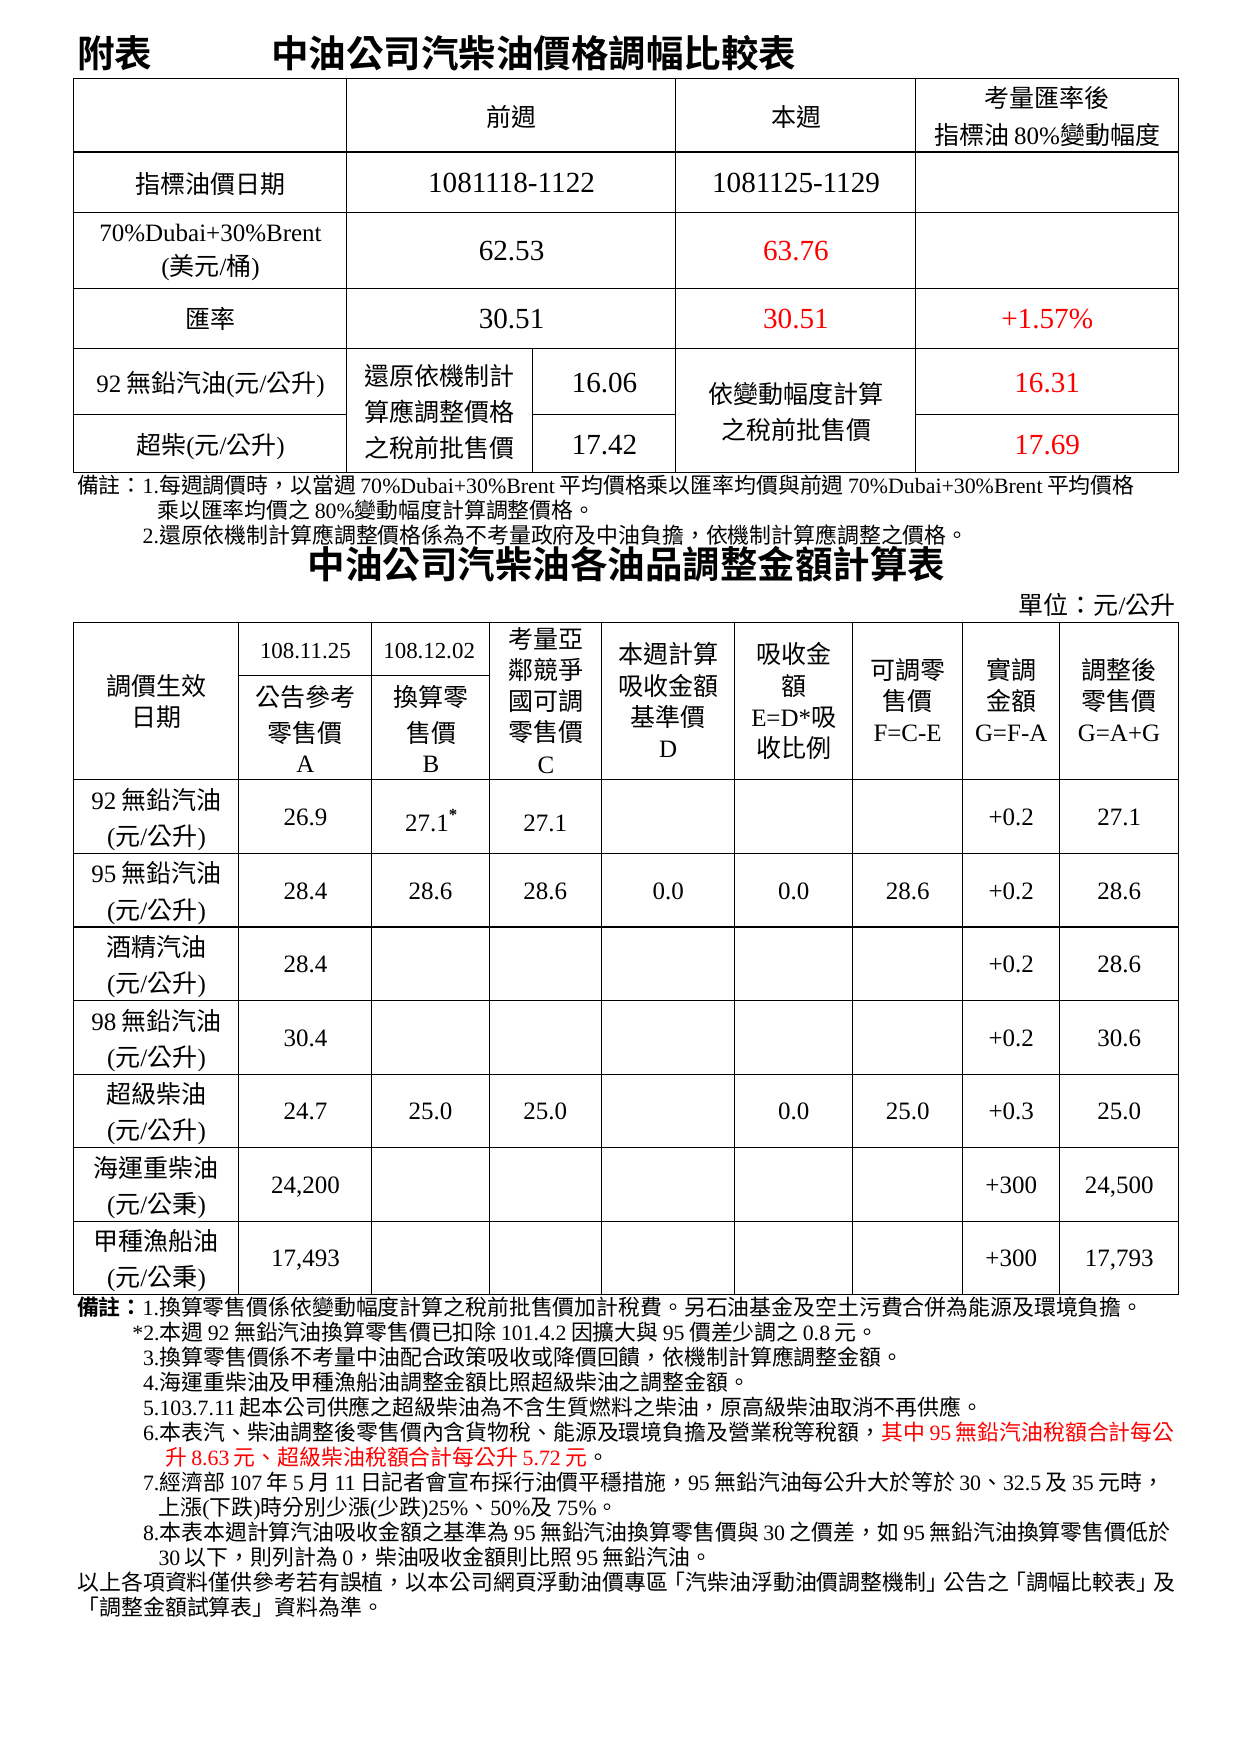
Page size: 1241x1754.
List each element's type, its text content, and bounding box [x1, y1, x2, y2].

table_cell 17,493 [239, 1222, 371, 1294]
text 8.本表本週計算汽油吸收金額之基準為95無鉛汽油換算零售價與30之價差，如95無鉛汽油換算零售價低於30以下，則列計為0，柴油吸收金額則比照95無鉛汽油。 [143, 1520, 1175, 1570]
table_cell +300 [963, 1222, 1059, 1294]
text 附表 中油公司汽柴油價格調幅比較表 [77, 24, 1175, 78]
table_cell [916, 153, 1178, 212]
table_cell [372, 1001, 489, 1073]
table_cell +0.2 [963, 780, 1059, 853]
table_cell 公告參考零售價 A [239, 676, 371, 779]
text *2.本週92無鉛汽油換算零售價已扣除101.4.2因擴大與95價差少調之0.8元。 [113, 1320, 1175, 1345]
table_cell [372, 928, 489, 1000]
table_cell 0.0 [735, 854, 852, 926]
table_header 考量亞鄰競爭國可調零售價 C [490, 623, 601, 779]
table_cell +0.2 [963, 928, 1059, 1000]
table_cell 24,200 [239, 1148, 371, 1221]
table_header 實調 金額 G=F-A [963, 623, 1059, 779]
table_cell +0.3 [963, 1075, 1059, 1147]
table_cell [853, 1001, 962, 1073]
text 6.本表汽、柴油調整後零售價內含貨物稅、能源及環境負擔及營業稅等稅額，其中95無鉛汽油稅額合計每公升8.63元、超級柴油稅額合計每公升5.72元。 [143, 1420, 1175, 1470]
table_cell 28.6 [1060, 854, 1178, 926]
table_cell 62.53 [347, 213, 675, 287]
table_cell 28.4 [239, 928, 371, 1000]
table_cell 1081118-1122 [347, 153, 675, 212]
table_cell [602, 928, 734, 1000]
table_cell 0.0 [735, 1075, 852, 1147]
text 乘以匯率均價之80%變動幅度計算調整價格。 [157, 498, 1175, 523]
table_cell [853, 928, 962, 1000]
table_cell [735, 780, 852, 853]
table_header 調價生效 日期 [74, 623, 238, 779]
table_cell [853, 780, 962, 853]
table_cell 超柴(元/公升) [74, 415, 346, 472]
table_cell 27.1* [372, 780, 489, 853]
text 3.換算零售價係不考量中油配合政策吸收或降價回饋，依機制計算應調整金額。 [143, 1345, 1175, 1370]
text 7.經濟部107年5月11日記者會宣布採行油價平穩措施，95無鉛汽油每公升大於等於30、32.5及35元時，上漲(下跌)時分別少漲(少跌)25%、50%及75%。 [143, 1470, 1175, 1520]
table_cell 70%Dubai+30%Brent (美元/桶) [74, 213, 346, 287]
table_cell [490, 1148, 601, 1221]
table_cell [372, 1148, 489, 1221]
text 5.103.7.11起本公司供應之超級柴油為不含生質燃料之柴油，原高級柴油取消不再供應。 [143, 1395, 1175, 1420]
table_cell 25.0 [853, 1075, 962, 1147]
table_cell +300 [963, 1148, 1059, 1221]
table_cell +1.57% [916, 289, 1178, 348]
text 備註：1.換算零售價係依變動幅度計算之稅前批售價加計稅費。另石油基金及空土污費合併為能源及環境負擔。 [77, 1295, 1175, 1320]
text 單位：元/公升 [77, 586, 1175, 622]
table_cell 依變動幅度計算 之稅前批售價 [676, 349, 915, 472]
text 以上各項資料僅供參考若有誤植，以本公司網頁浮動油價專區「汽柴油浮動油價調整機制」公告之「調幅比較表」及「調整金額試算表」資料為準。 [77, 1570, 1175, 1620]
table_header 108.12.02 [372, 623, 489, 675]
table_cell 30.51 [347, 289, 675, 348]
table_cell 26.9 [239, 780, 371, 853]
table_header 可調零售價 F=C-E [853, 623, 962, 779]
table_cell [490, 928, 601, 1000]
table_cell 30.4 [239, 1001, 371, 1073]
table_cell [853, 1148, 962, 1221]
table_cell +0.2 [963, 854, 1059, 926]
table_cell 17.69 [916, 415, 1178, 472]
table_cell [602, 780, 734, 853]
table_cell 92無鉛汽油(元/公升) [74, 780, 238, 853]
table_cell 25.0 [1060, 1075, 1178, 1147]
table_cell [602, 1001, 734, 1073]
table_cell 25.0 [372, 1075, 489, 1147]
table_header 吸收金額 E=D*吸收比例 [735, 623, 852, 779]
table_cell 28.6 [1060, 928, 1178, 1000]
table_cell [735, 1222, 852, 1294]
table_cell [490, 1001, 601, 1073]
text 備註：1.每週調價時，以當週70%Dubai+30%Brent平均價格乘以匯率均價與前週70%Dubai+30%Brent平均價格 [77, 473, 1175, 498]
table_cell [735, 1001, 852, 1073]
table_header 本週 [676, 79, 915, 151]
table_cell 換算零售價 B [372, 676, 489, 779]
table_cell 63.76 [676, 213, 915, 287]
table_cell 24,500 [1060, 1148, 1178, 1221]
table_cell [490, 1222, 601, 1294]
table_header [74, 79, 346, 151]
table_cell 92無鉛汽油(元/公升) [74, 349, 346, 414]
table_cell 28.4 [239, 854, 371, 926]
table_cell [735, 928, 852, 1000]
text 中油公司汽柴油各油品調整金額計算表 [77, 548, 1175, 586]
table_cell 指標油價日期 [74, 153, 346, 212]
table_cell 16.31 [916, 349, 1178, 414]
table_cell [602, 1222, 734, 1294]
table_cell 98無鉛汽油(元/公升) [74, 1001, 238, 1073]
table_cell 28.6 [853, 854, 962, 926]
table_cell 28.6 [372, 854, 489, 926]
table_header 本週計算吸收金額基準價 D [602, 623, 734, 779]
table_cell [916, 213, 1178, 287]
table_cell 95無鉛汽油(元/公升) [74, 854, 238, 926]
table_cell [372, 1222, 489, 1294]
table_cell 27.1 [490, 780, 601, 853]
table_cell 30.6 [1060, 1001, 1178, 1073]
table_cell 海運重柴油(元/公秉) [74, 1148, 238, 1221]
table_cell 還原依機制計算應調整價格之稅前批售價 [347, 349, 532, 472]
table_cell 匯率 [74, 289, 346, 348]
table_cell 27.1 [1060, 780, 1178, 853]
table_header 前週 [347, 79, 675, 151]
table_cell 16.06 [533, 349, 675, 414]
table_cell 28.6 [490, 854, 601, 926]
table_cell [735, 1148, 852, 1221]
table_cell 0.0 [602, 854, 734, 926]
table_header 108.11.25 [239, 623, 371, 675]
table_cell 超級柴油 (元/公升) [74, 1075, 238, 1147]
table_cell 酒精汽油 (元/公升) [74, 928, 238, 1000]
table_cell 17,793 [1060, 1222, 1178, 1294]
text 4.海運重柴油及甲種漁船油調整金額比照超級柴油之調整金額。 [143, 1370, 1175, 1395]
table_cell 甲種漁船油(元/公秉) [74, 1222, 238, 1294]
table_cell [602, 1148, 734, 1221]
text 2.還原依機制計算應調整價格係為不考量政府及中油負擔，依機制計算應調整之價格。 [77, 523, 1175, 548]
table_cell 30.51 [676, 289, 915, 348]
table_cell 1081125-1129 [676, 153, 915, 212]
table_cell [853, 1222, 962, 1294]
table_cell +0.2 [963, 1001, 1059, 1073]
table_header 考量匯率後 指標油80%變動幅度 [916, 79, 1178, 151]
table_cell [602, 1075, 734, 1147]
table_cell 24.7 [239, 1075, 371, 1147]
table_header 調整後 零售價 G=A+G [1060, 623, 1178, 779]
table_cell 25.0 [490, 1075, 601, 1147]
table_cell 17.42 [533, 415, 675, 472]
